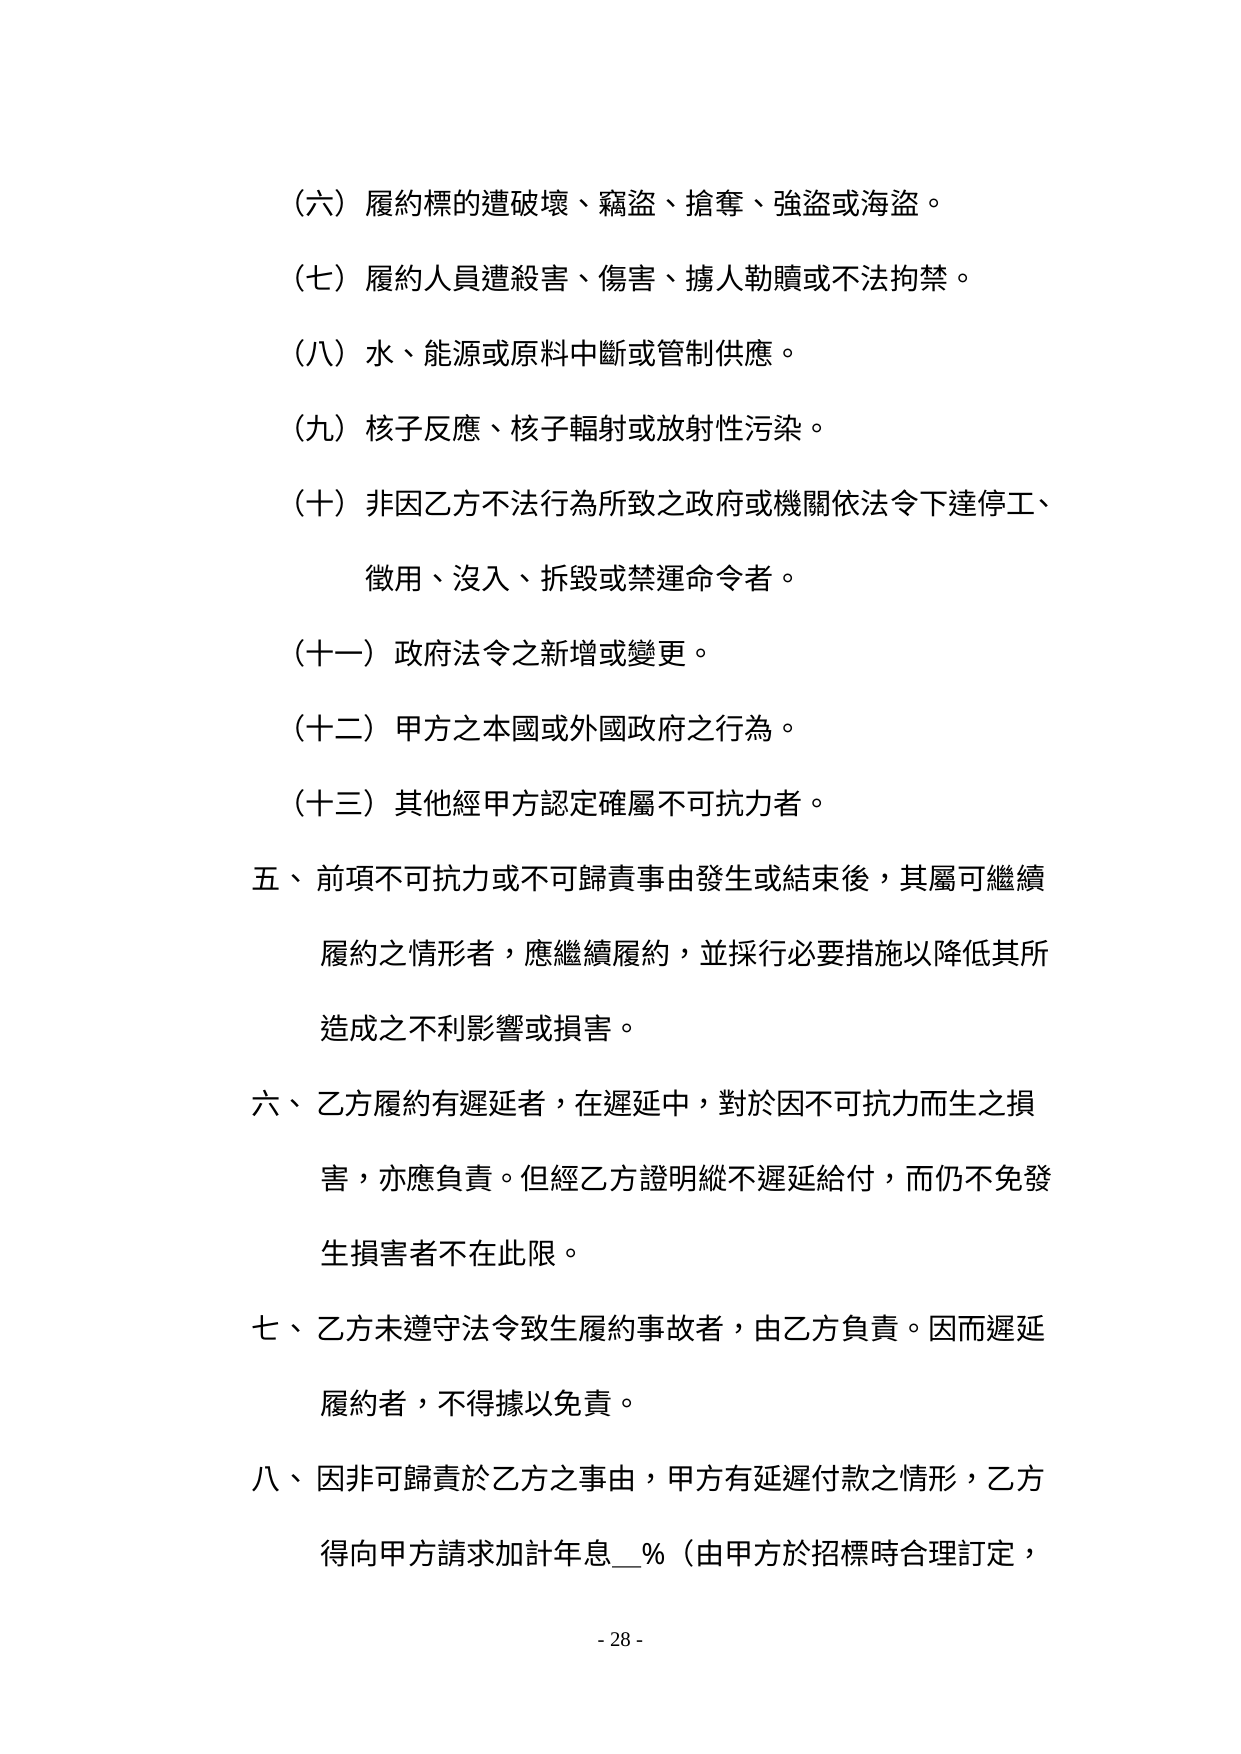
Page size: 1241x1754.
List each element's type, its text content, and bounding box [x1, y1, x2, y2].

list 乙方履約有遲延者，在遲延中，對於因不可抗力而生之損害，亦應負責。但經乙方證明縱不遲延給付，而仍不免發生損害者不在此限。 [252, 1064, 1053, 1289]
list 因非可歸責於乙方之事由，甲方有延遲付款之情形，乙方得向甲方請求加計年息＿%（由甲方於招標時合理訂定， [252, 1439, 1053, 1589]
list 乙方未遵守法令致生履約事故者，由乙方負責。因而遲延履約者，不得據以免責。 [252, 1289, 1053, 1439]
list 其他經甲方認定確屬不可抗力者。 [276, 764, 1053, 839]
list 非因乙方不法行為所致之政府或機關依法令下達停工、徵用、沒入、拆毀或禁運命令者。 [276, 464, 1053, 614]
list 履約標的遭破壞、竊盜、搶奪、強盜或海盜。 [276, 164, 1053, 239]
list 甲方之本國或外國政府之行為。 [276, 689, 1053, 764]
list 水、能源或原料中斷或管制供應。 [276, 314, 1053, 389]
list 履約人員遭殺害、傷害、擄人勒贖或不法拘禁。 [276, 239, 1053, 314]
list 政府法令之新增或變更。 [276, 614, 1053, 689]
list 核子反應、核子輻射或放射性污染。 [276, 389, 1053, 464]
list 前項不可抗力或不可歸責事由發生或結束後，其屬可繼續履約之情形者，應繼續履約，並採行必要措施以降低其所造成之不利影響或損害。 [252, 839, 1053, 1064]
